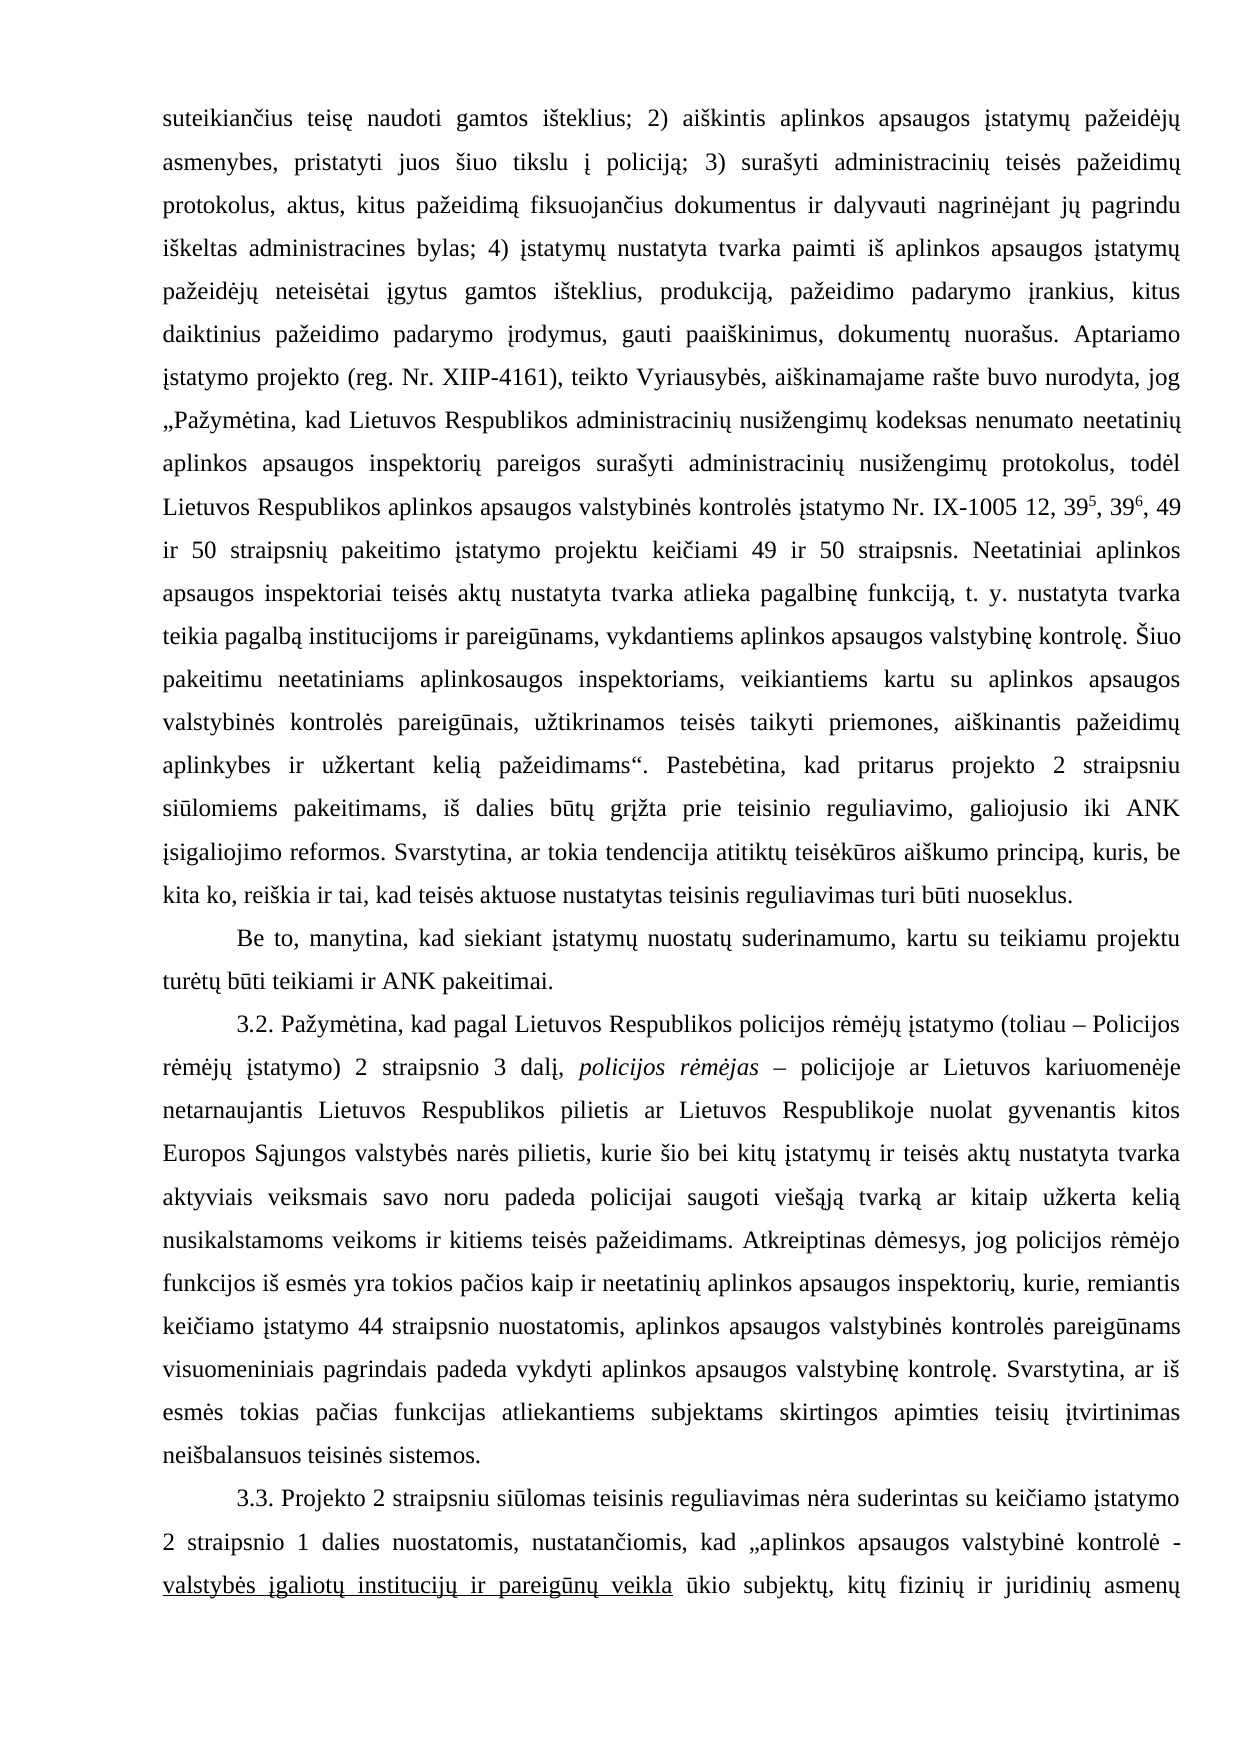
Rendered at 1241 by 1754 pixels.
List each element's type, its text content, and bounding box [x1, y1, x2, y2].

text Be to, manytina, kad siekiant įstatymų nuostatų suderinamumo, kartu su teikiamu projektu turėtų būti teikiami ir ANK pakeitimai. [162, 923, 1181, 995]
text suteikiančius teisę naudoti gamtos išteklius; 2) aiškintis aplinkos apsaugos įstatymų pažeidėjų asmenybes, pristatyti juos šiuo tikslu į policiją; 3) surašyti administracinių teisės pažeidimų protokolus, aktus, kitus pažeidimą fiksuojančius dokumentus ir dalyvauti nagrinėjant jų pagrindu iškeltas administracines bylas; 4) įstatymų nustatyta tvarka paimti iš aplinkos apsaugos įstatymų pažeidėjų neteisėtai įgytus gamtos išteklius, produkciją, pažeidimo padarymo įrankius, kitus daiktinius pažeidimo padarymo įrodymus, gauti paaiškinimus, dokumentų nuorašus. Aptariamo įstatymo projekto (reg. Nr. XIIP-4161), teikto Vyriausybės, aiškinamajame rašte buvo nurodyta, jog „Pažymėtina, kad Lietuvos Respublikos administracinių nusižengimų kodeksas nenumato neetatinių aplinkos apsaugos inspektorių pareigos surašyti administracinių nusižengimų protokolus, todėl Lietuvos Respublikos aplinkos apsaugos valstybinės kontrolės įstatymo Nr. IX-1005 12, 395, 396, 49 ir 50 straipsnių pakeitimo įstatymo projektu keičiami 49 ir 50 straipsnis. Neetatiniai aplinkos apsaugos inspektoriai teisės aktų nustatyta tvarka atlieka pagalbinę funkciją, t. y. nustatyta tvarka teikia pagalbą institucijoms ir pareigūnams, vykdantiems aplinkos apsaugos valstybinę kontrolę. Šiuo pakeitimu neetatiniams aplinkosaugos inspektoriams, veikiantiems kartu su aplinkos apsaugos valstybinės kontrolės pareigūnais, užtikrinamos teisės taikyti priemones, aiškinantis pažeidimų aplinkybes ir užkertant kelią pažeidimams“. Pastebėtina, kad pritarus projekto 2 straipsniu siūlomiems pakeitimams, iš dalies būtų grįžta prie teisinio reguliavimo, galiojusio iki ANK įsigaliojimo reformos. Svarstytina, ar tokia tendencija atitiktų teisėkūros aiškumo principą, kuris, be kita ko, reiškia ir tai, kad teisės aktuose nustatytas teisinis reguliavimas turi būti nuoseklus. [162, 103, 1181, 908]
text 3.2. Pažymėtina, kad pagal Lietuvos Respublikos policijos rėmėjų įstatymo (toliau – Policijos rėmėjų įstatymo) 2 straipsnio 3 dalį, policijos rėmėjas – policijoje ar Lietuvos kariuomenėje netarnaujantis Lietuvos Respublikos pilietis ar Lietuvos Respublikoje nuolat gyvenantis kitos Europos Sąjungos valstybės narės pilietis, kurie šio bei kitų įstatymų ir teisės aktų nustatyta tvarka aktyviais veiksmais savo noru padeda policijai saugoti viešąją tvarką ar kitaip užkerta kelią nusikalstamoms veikoms ir kitiems teisės pažeidimams. Atkreiptinas dėmesys, jog policijos rėmėjo funkcijos iš esmės yra tokios pačios kaip ir neetatinių aplinkos apsaugos inspektorių, kurie, remiantis keičiamo įstatymo 44 straipsnio nuostatomis, aplinkos apsaugos valstybinės kontrolės pareigūnams visuomeniniais pagrindais padeda vykdyti aplinkos apsaugos valstybinę kontrolę. Svarstytina, ar iš esmės tokias pačias funkcijas atliekantiems subjektams skirtingos apimties teisių įtvirtinimas neišbalansuos teisinės sistemos. [162, 1009, 1181, 1469]
text 3.3. Projekto 2 straipsniu siūlomas teisinis reguliavimas nėra suderintas su keičiamo įstatymo 2 straipsnio 1 dalies nuostatomis, nustatančiomis, kad „aplinkos apsaugos valstybinė kontrolė - valstybės įgaliotų institucijų ir pareigūnų veikla ūkio subjektų, kitų fizinių ir juridinių asmenų [162, 1483, 1181, 1598]
